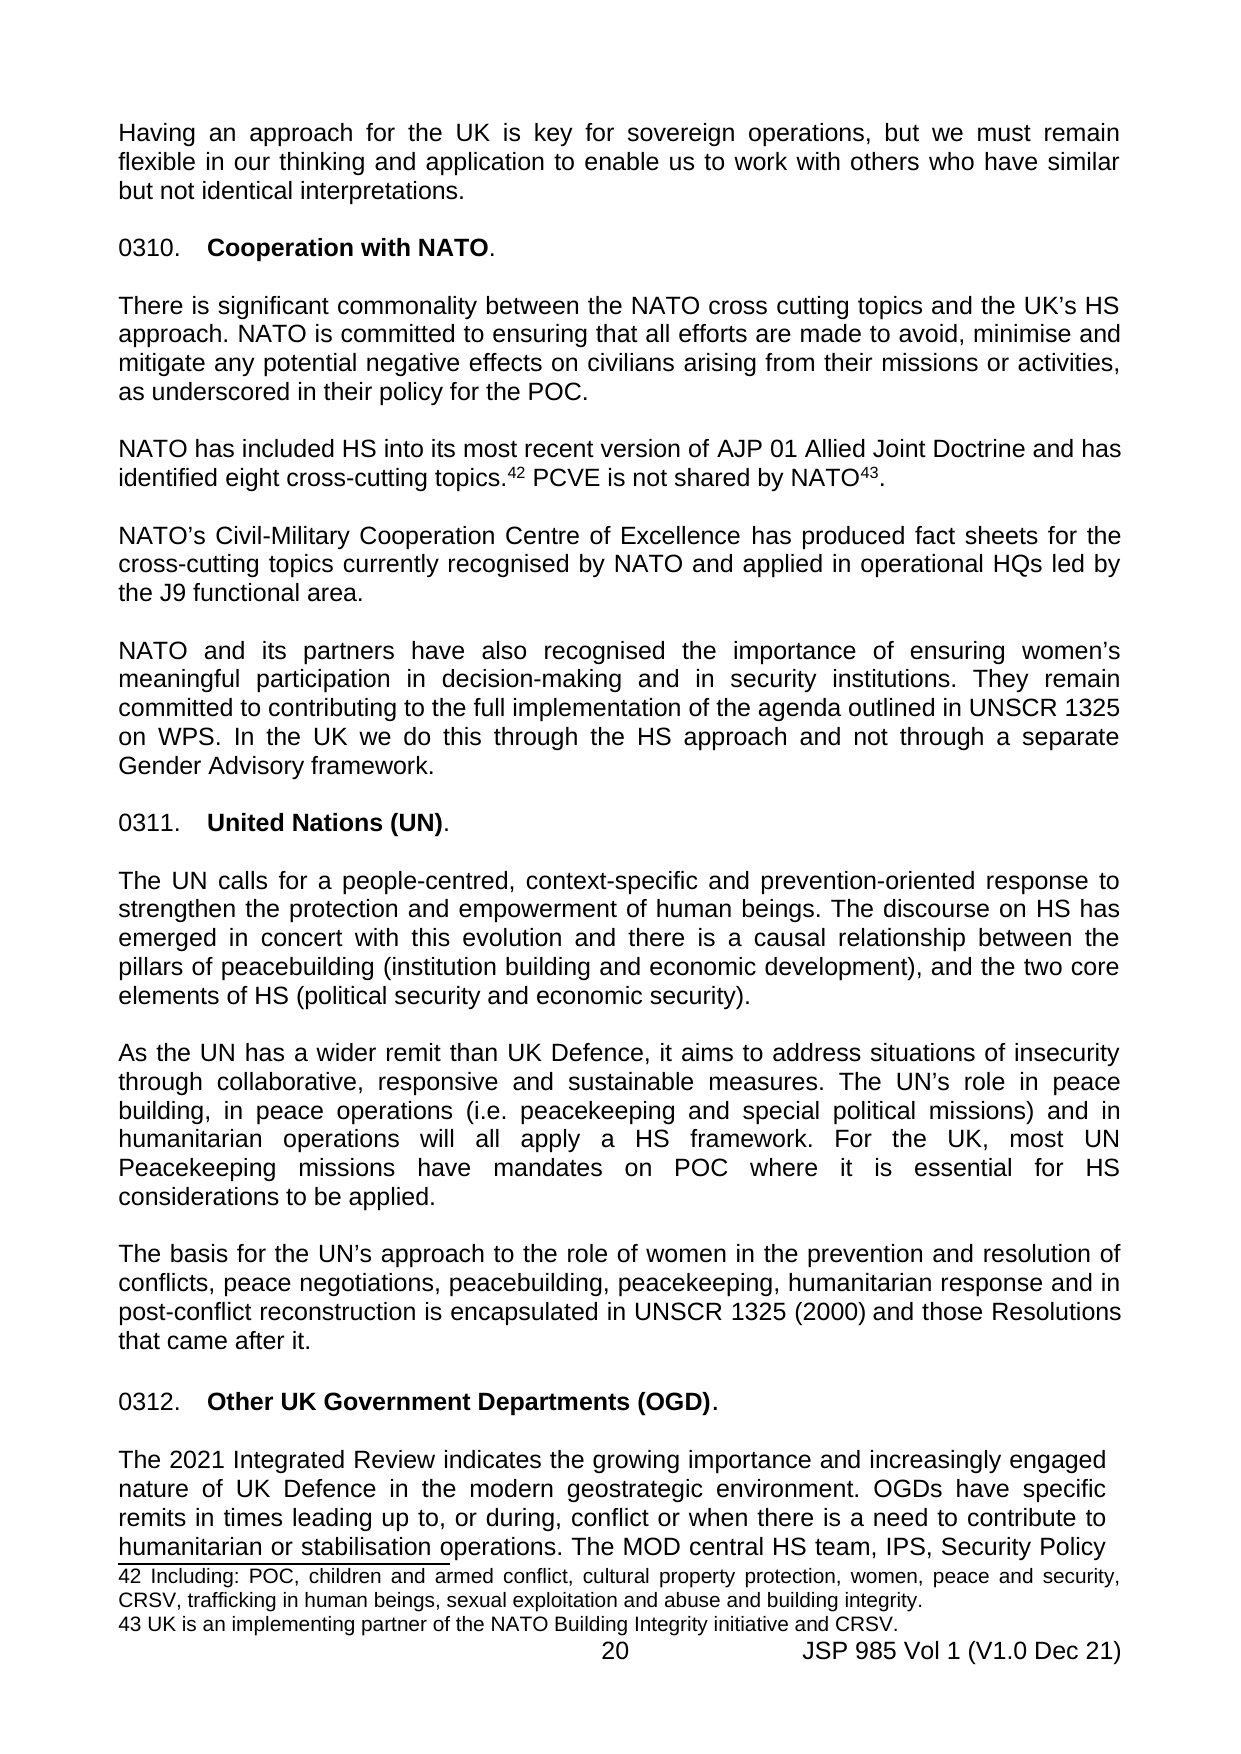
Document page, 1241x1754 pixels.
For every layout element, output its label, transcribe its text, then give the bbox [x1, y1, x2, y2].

text 0312. Other UK Government Departments (OGD). [118, 1383, 1108, 1417]
text NATO and its partners have also recognised the importance of ensuring women’s meaningful participation in decision-making and in security institutions. They remain committed to contributing to the full implementation of the agenda outlined in UNSCR 1325 on WPS. In the UK we do this through the HS approach and not through a separate Gender Advisory framework. [118, 636, 1122, 779]
text The UN calls for a people-centred, context-specific and prevention-oriented response to strengthen the protection and empowerment of human beings. The discourse on HS has emerged in concert with this evolution and there is a causal relationship between the pillars of peacebuilding (institution building and economic development), and the two core elements of HS (political security and economic security). [118, 866, 1122, 1009]
text UK is an implementing partner of the NATO Building Integrity initiative and CRSV. [118, 1612, 1122, 1636]
text Including: POC, children and armed conflict, cultural property protection, women, peace and security, CRSV, trafficking in human beings, sexual exploitation and abuse and building integrity. [118, 1564, 1122, 1612]
text The basis for the UN’s approach to the role of women in the prevention and resolution of conflicts, peace negotiations, peacebuilding, peacekeeping, humanitarian response and in post-conflict reconstruction is encapsulated in UNSCR 1325 (2000) and those Resolutions that came after it. [118, 1239, 1122, 1354]
text 0310. Cooperation with NATO. [118, 233, 1122, 262]
text NATO has included HS into its most recent version of AJP 01 Allied Joint Doctrine and has identified eight cross-cutting topics. PCVE is not shared by NATO. [118, 434, 1122, 492]
text NATO’s Civil-Military Cooperation Centre of Excellence has produced fact sheets for the cross-cutting topics currently recognised by NATO and applied in operational HQs led by the J9 functional area. [118, 521, 1122, 607]
text As the UN has a wider remit than UK Defence, it aims to address situations of insecurity through collaborative, responsive and sustainable measures. The UN’s role in peace building, in peace operations (i.e. peacekeeping and special political missions) and in humanitarian operations will all apply a HS framework. For the UK, most UN Peacekeeping missions have mandates on POC where it is essential for HS considerations to be applied. [118, 1038, 1122, 1211]
text 0311. United Nations (UN). [118, 808, 1122, 837]
text The 2021 Integrated Review indicates the growing importance and increasingly engaged nature of UK Defence in the modern geostrategic environment. OGDs have specific remits in times leading up to, or during, conflict or when there is a need to contribute to humanitarian or stabilisation operations. The MOD central HS team, IPS, Security Policy [118, 1445, 1108, 1560]
text Having an approach for the UK is key for sovereign operations, but we must remain flexible in our thinking and application to enable us to work with others who have similar but not identical interpretations. [118, 118, 1122, 204]
text There is significant commonality between the NATO cross cutting topics and the UK’s HS approach. NATO is committed to ensuring that all efforts are made to avoid, minimise and mitigate any potential negative effects on civilians arising from their missions or activities, as underscored in their policy for the POC. [118, 291, 1122, 406]
